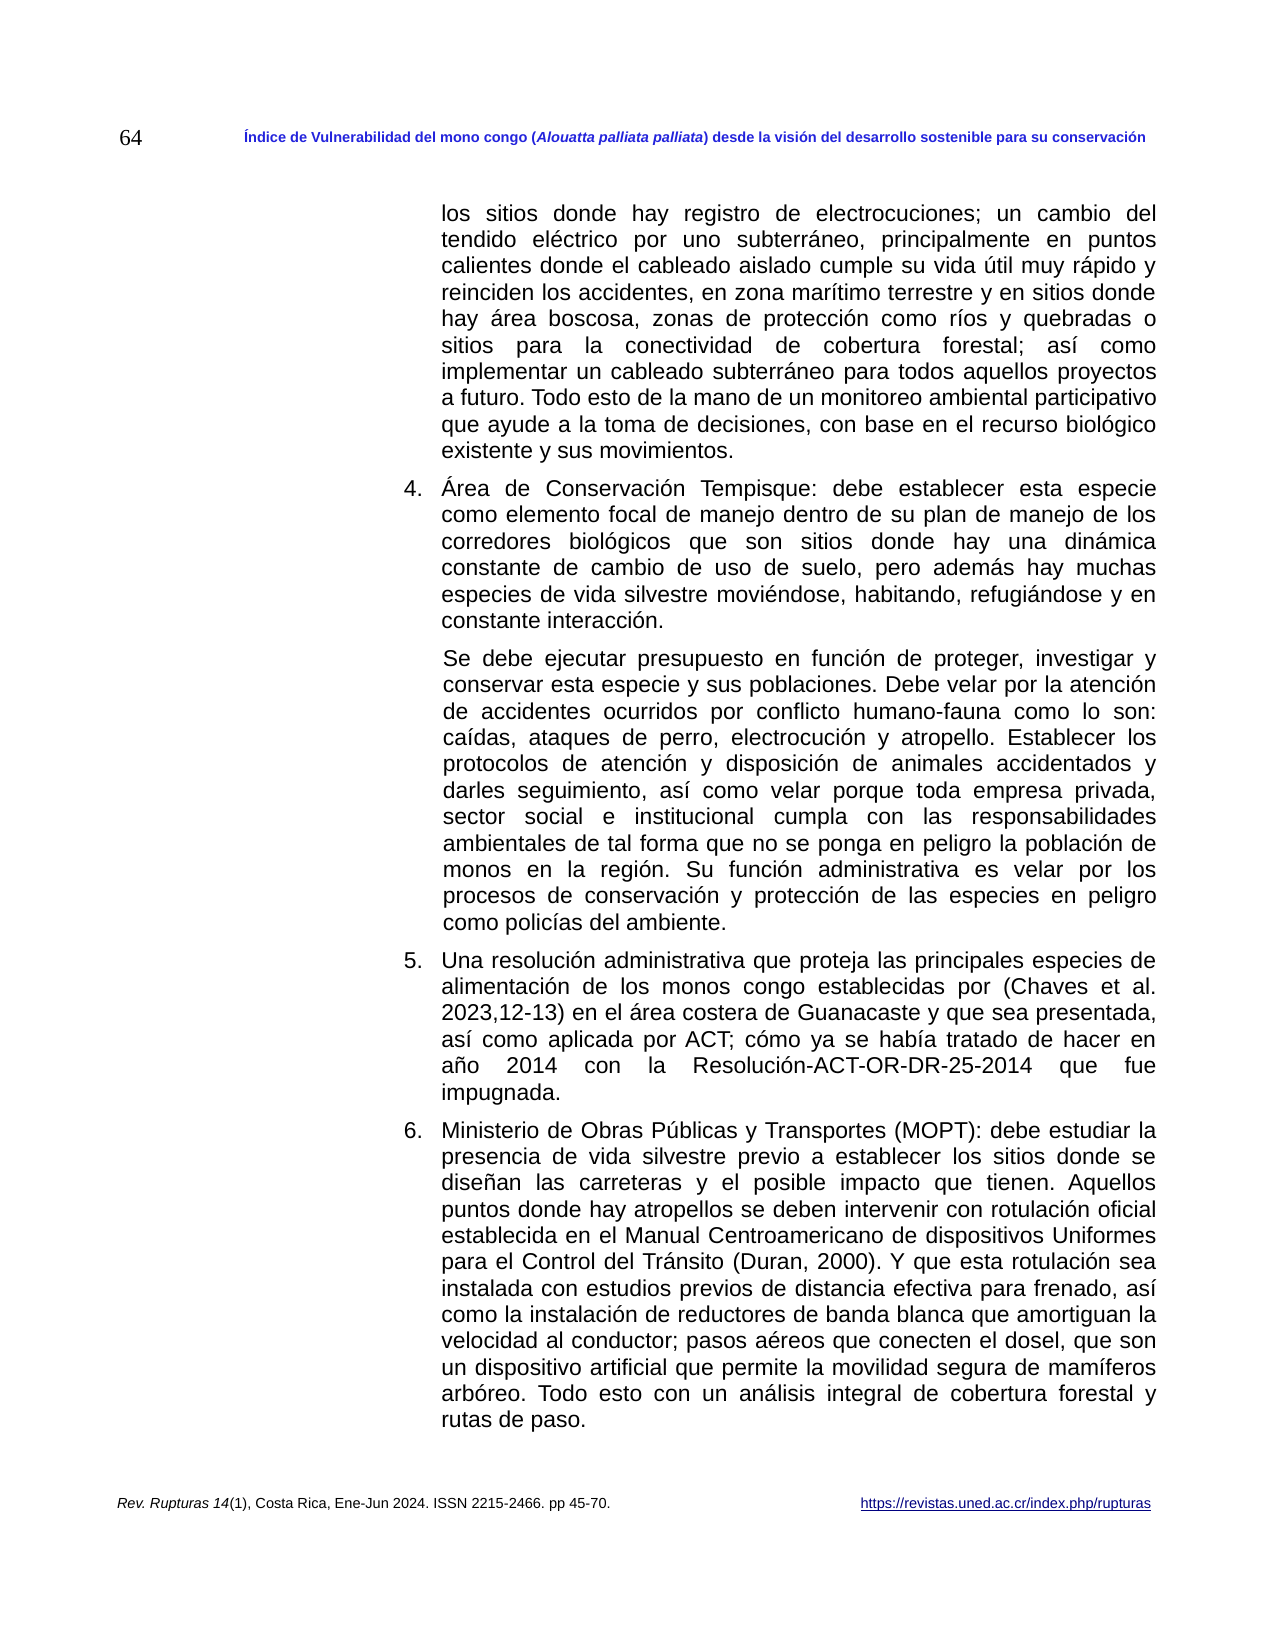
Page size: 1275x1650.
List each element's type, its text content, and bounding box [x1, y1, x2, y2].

list Área de Conservación Tempisque: debe establecer esta especie como elemento focal de manejo dentro de su plan de manejo de los corredores biológicos que son sitios donde hay una dinámica constante de cambio de uso de suelo, pero además hay muchas especies de vida silvestre moviéndose, habitando, refugiándose y en constante interacción. [404, 475, 1157, 633]
list Una resolución administrativa que proteja las principales especies de alimentación de los monos congo establecidas por (Chaves et al. 2023,12-13) en el área costera de Guanacaste y que sea presentada, así como aplicada por ACT; cómo ya se había tratado de hacer en año 2014 con la Resolución-ACT-OR-DR-25-2014 que fue impugnada. [404, 947, 1157, 1105]
list los sitios donde hay registro de electrocuciones; un cambio del tendido eléctrico por uno subterráneo, principalmente en puntos calientes donde el cableado aislado cumple su vida útil muy rápido y reinciden los accidentes, en zona marítimo terrestre y en sitios donde hay área boscosa, zonas de protección como ríos y quebradas o sitios para la conectividad de cobertura forestal; así como implementar un cableado subterráneo para todos aquellos proyectos a futuro. Todo esto de la mano de un monitoreo ambiental participativo que ayude a la toma de decisiones, con base en el recurso biológico existente y sus movimientos. [404, 200, 1157, 463]
text Se debe ejecutar presupuesto en función de proteger, investigar y conservar esta especie y sus poblaciones. Debe velar por la atención de accidentes ocurridos por conflicto humano-fauna como lo son: caídas, ataques de perro, electrocución y atropello. Establecer los protocolos de atención y disposición de animales accidentados y darles seguimiento, así como velar porque toda empresa privada, sector social e institucional cumpla con las responsabilidades ambientales de tal forma que no se ponga en peligro la población de monos en la región. Su función administrativa es velar por los procesos de conservación y protección de las especies en peligro como policías del ambiente. [443, 645, 1157, 935]
list Ministerio de Obras Públicas y Transportes (MOPT): debe estudiar la presencia de vida silvestre previo a establecer los sitios donde se diseñan las carreteras y el posible impacto que tienen. Aquellos puntos donde hay atropellos se deben intervenir con rotulación oficial establecida en el Manual Centroamericano de dispositivos Uniformes para el Control del Tránsito (Duran, 2000). Y que esta rotulación sea instalada con estudios previos de distancia efectiva para frenado, así como la instalación de reductores de banda blanca que amortiguan la velocidad al conductor; pasos aéreos que conecten el dosel, que son un dispositivo artificial que permite la movilidad segura de mamíferos arbóreo. Todo esto con un análisis integral de cobertura forestal y rutas de paso. [404, 1117, 1157, 1433]
